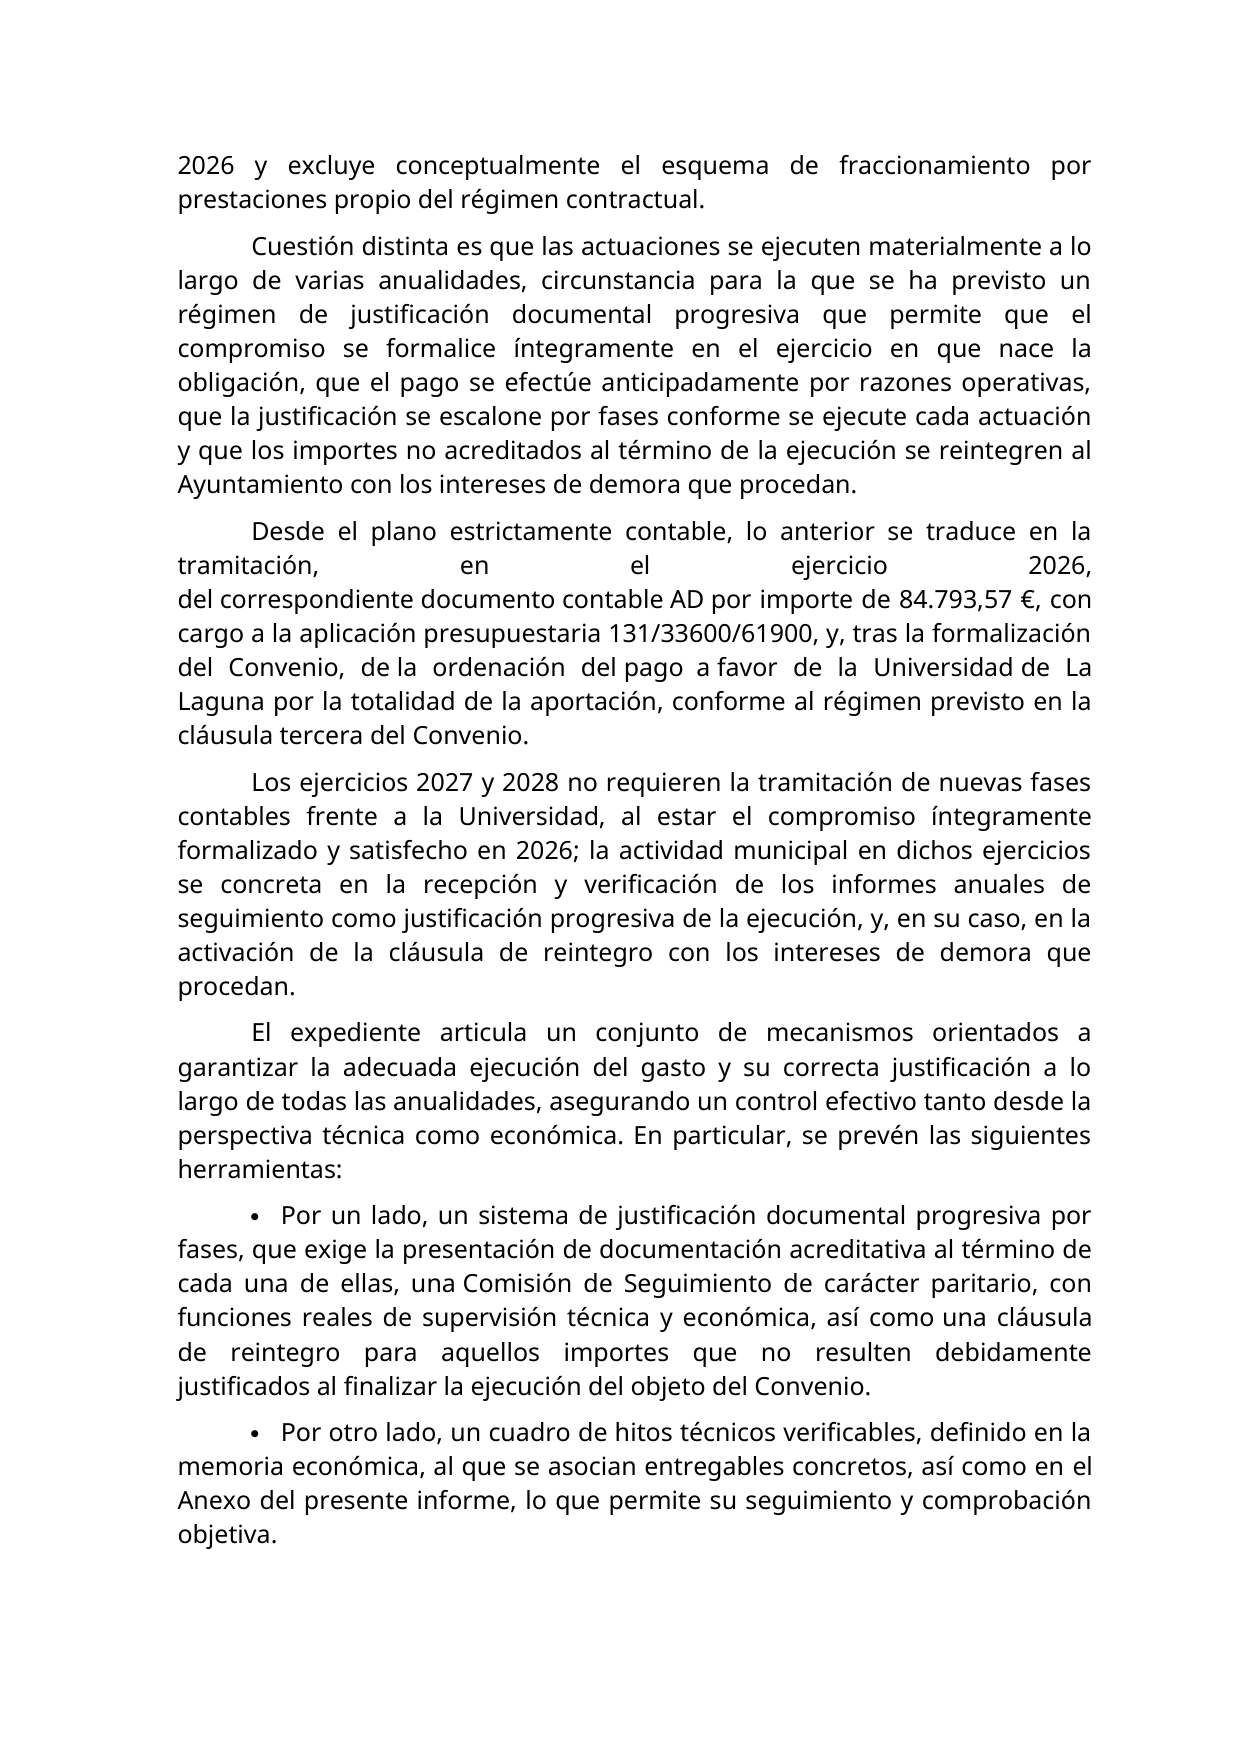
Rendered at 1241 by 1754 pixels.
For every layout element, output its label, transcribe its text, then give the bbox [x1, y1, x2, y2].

text 2026 y excluye conceptualmente el esquema de fraccionamiento por prestaciones propio del régimen contractual. [177, 148, 1093, 216]
text Desde el plano estrictamente contable, lo anterior se traduce en la tramitación, en el ejercicio 2026, del correspondiente documento contable AD por importe de 84.793,57 €, con cargo a la aplicación presupuestaria 131/33600/61900, y, tras la formalización del Convenio, de la ordenación del pago a favor de la Universidad de La Laguna por la totalidad de la aportación, conforme al régimen previsto en la cláusula tercera del Convenio. [177, 513, 1093, 752]
list Por otro lado, un cuadro de hitos técnicos verificables, definido en la memoria económica, al que se asocian entregables concretos, así como en el Anexo del presente informe, lo que permite su seguimiento y comprobación objetiva. [177, 1415, 1093, 1551]
list Por un lado, un sistema de justificación documental progresiva por fases, que exige la presentación de documentación acreditativa al término de cada una de ellas, una Comisión de Seguimiento de carácter paritario, con funciones reales de supervisión técnica y económica, así como una cláusula de reintegro para aquellos importes que no resulten debidamente justificados al finalizar la ejecución del objeto del Convenio. [177, 1198, 1093, 1402]
text Cuestión distinta es que las actuaciones se ejecuten materialmente a lo largo de varias anualidades, circunstancia para la que se ha previsto un régimen de justificación documental progresiva que permite que el compromiso se formalice íntegramente en el ejercicio en que nace la obligación, que el pago se efectúe anticipadamente por razones operativas, que la justificación se escalone por fases conforme se ejecute cada actuación y que los importes no acreditados al término de la ejecución se reintegren al Ayuntamiento con los intereses de demora que procedan. [177, 228, 1093, 501]
text El expediente articula un conjunto de mecanismos orientados a garantizar la adecuada ejecución del gasto y su correcta justificación a lo largo de todas las anualidades, asegurando un control efectivo tanto desde la perspectiva técnica como económica. En particular, se prevén las siguientes herramientas: [177, 1015, 1093, 1185]
text Los ejercicios 2027 y 2028 no requieren la tramitación de nuevas fases contables frente a la Universidad, al estar el compromiso íntegramente formalizado y satisfecho en 2026; la actividad municipal en dichos ejercicios se concreta en la recepción y verificación de los informes anuales de seguimiento como justificación progresiva de la ejecución, y, en su caso, en la activación de la cláusula de reintegro con los intereses de demora que procedan. [177, 764, 1093, 1003]
